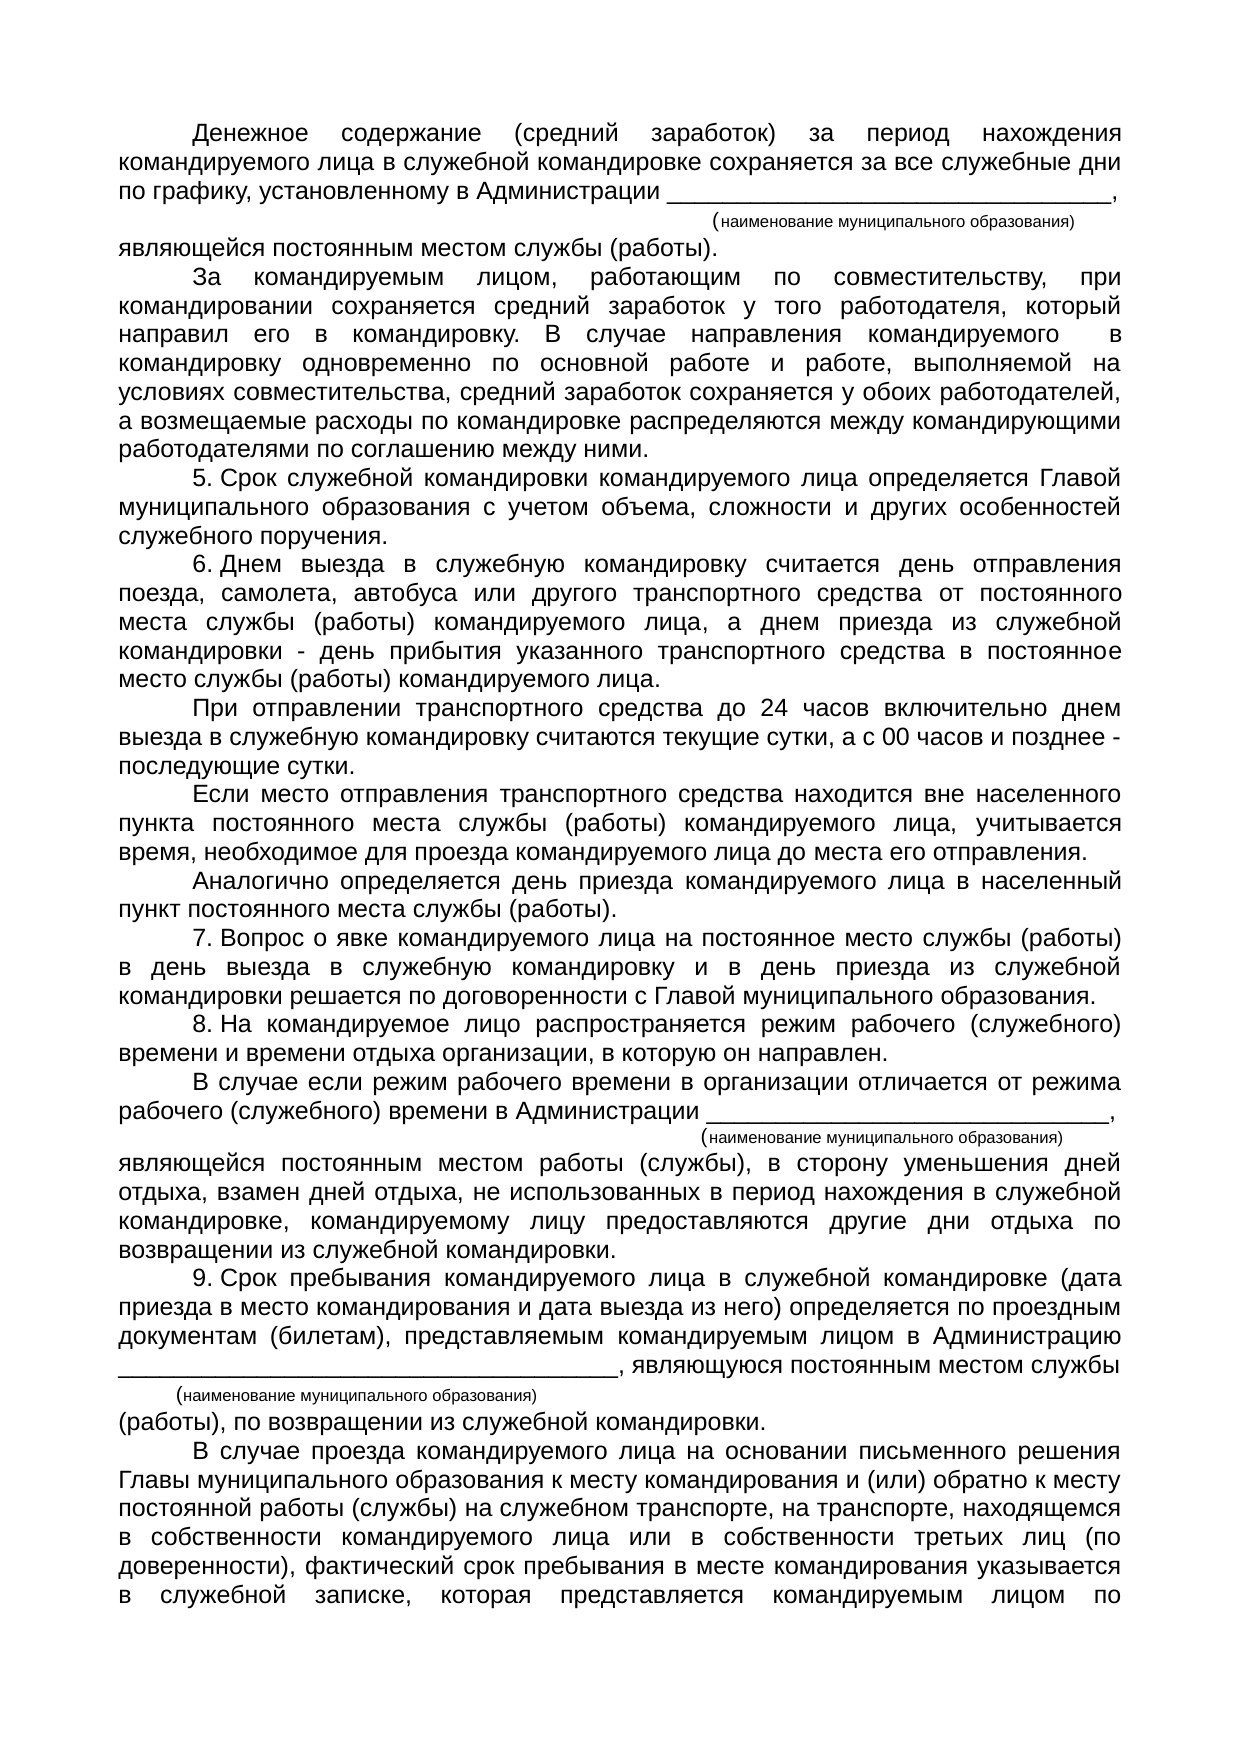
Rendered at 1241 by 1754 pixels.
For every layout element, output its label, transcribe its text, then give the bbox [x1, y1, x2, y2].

text (наименование муниципального образования) [118, 1378, 1122, 1407]
text являющейся постоянным местом работы (службы), в сторону уменьшения дней отдыха, взамен дней отдыха, не использованных в период нахождения в служебной командировке, командируемому лицу предоставляются другие дни отдыха по возвращении из служебной командировки. [118, 1148, 1122, 1263]
text (работы), по возвращении из служебной командировки. [118, 1407, 1122, 1436]
text За командируемым лицом, работающим по совместительству, при командировании сохраняется средний заработок у того работодателя, который направил его в командировку. В случае направления командируемого в командировку одновременно по основной работе и работе, выполняемой на условиях совместительства, средний заработок сохраняется у обоих работодателей, а возмещаемые расходы по командировке распределяются между командирующими работодателями по соглашению между ними. [118, 262, 1122, 463]
text являющейся постоянным местом службы (работы). [118, 233, 1122, 262]
text 8. На командируемое лицо распространяется режим рабочего (служебного) времени и времени отдыха организации, в которую он направлен. [118, 1009, 1122, 1067]
text 9. Срок пребывания командируемого лица в служебной командировке (дата приезда в место командирования и дата выезда из него) определяется по проездным документам (билетам), представляемым командируемым лицом в Администрацию ____________________________________, являющуюся постоянным местом службы [118, 1263, 1122, 1378]
text 6. Днем выезда в служебную командировку считается день отправления поезда, самолета, автобуса или другого транспортного средства от постоянного места службы (работы) командируемого лица, а днем приезда из служебной командировки - день прибытия указанного транспортного средства в постоянное место службы (работы) командируемого лица. [118, 549, 1122, 693]
text 7. Вопрос о явке командируемого лица на постоянное место службы (работы) в день выезда в служебную командировку и в день приезда из служебной командировки решается по договоренности с Главой муниципального образования. [118, 923, 1122, 1009]
text Денежное содержание (средний заработок) за период нахождения командируемого лица в служебной командировке сохраняется за все служебные дни по графику, установленному в Администрации ________________________________, [118, 118, 1122, 204]
text При отправлении транспортного средства до 24 часов включительно днем выезда в служебную командировку считаются текущие сутки, а с 00 часов и позднее - последующие сутки. [118, 693, 1122, 779]
text В случае если режим рабочего времени в организации отличается от режима рабочего (служебного) времени в Администрации _____________________________, [118, 1067, 1122, 1124]
text 5. Срок служебной командировки командируемого лица определяется Главой муниципального образования с учетом объема, сложности и других особенностей служебного поручения. [118, 463, 1122, 549]
text (наименование муниципального образования) [118, 204, 1122, 233]
text Если место отправления транспортного средства находится вне населенного пункта постоянного места службы (работы) командируемого лица, учитывается время, необходимое для проезда командируемого лица до места его отправления. [118, 779, 1122, 866]
text Аналогично определяется день приезда командируемого лица в населенный пункт постоянного места службы (работы). [118, 866, 1122, 923]
text (наименование муниципального образования) [118, 1124, 1122, 1148]
text В случае проезда командируемого лица на основании письменного решения Главы муниципального образования к месту командирования и (или) обратно к месту постоянной работы (службы) на служебном транспорте, на транспорте, находящемся в собственности командируемого лица или в собственности третьих лиц (по доверенности), фактический срок пребывания в месте командирования указывается в служебной записке, которая представляется командируемым лицом по [118, 1436, 1122, 1608]
